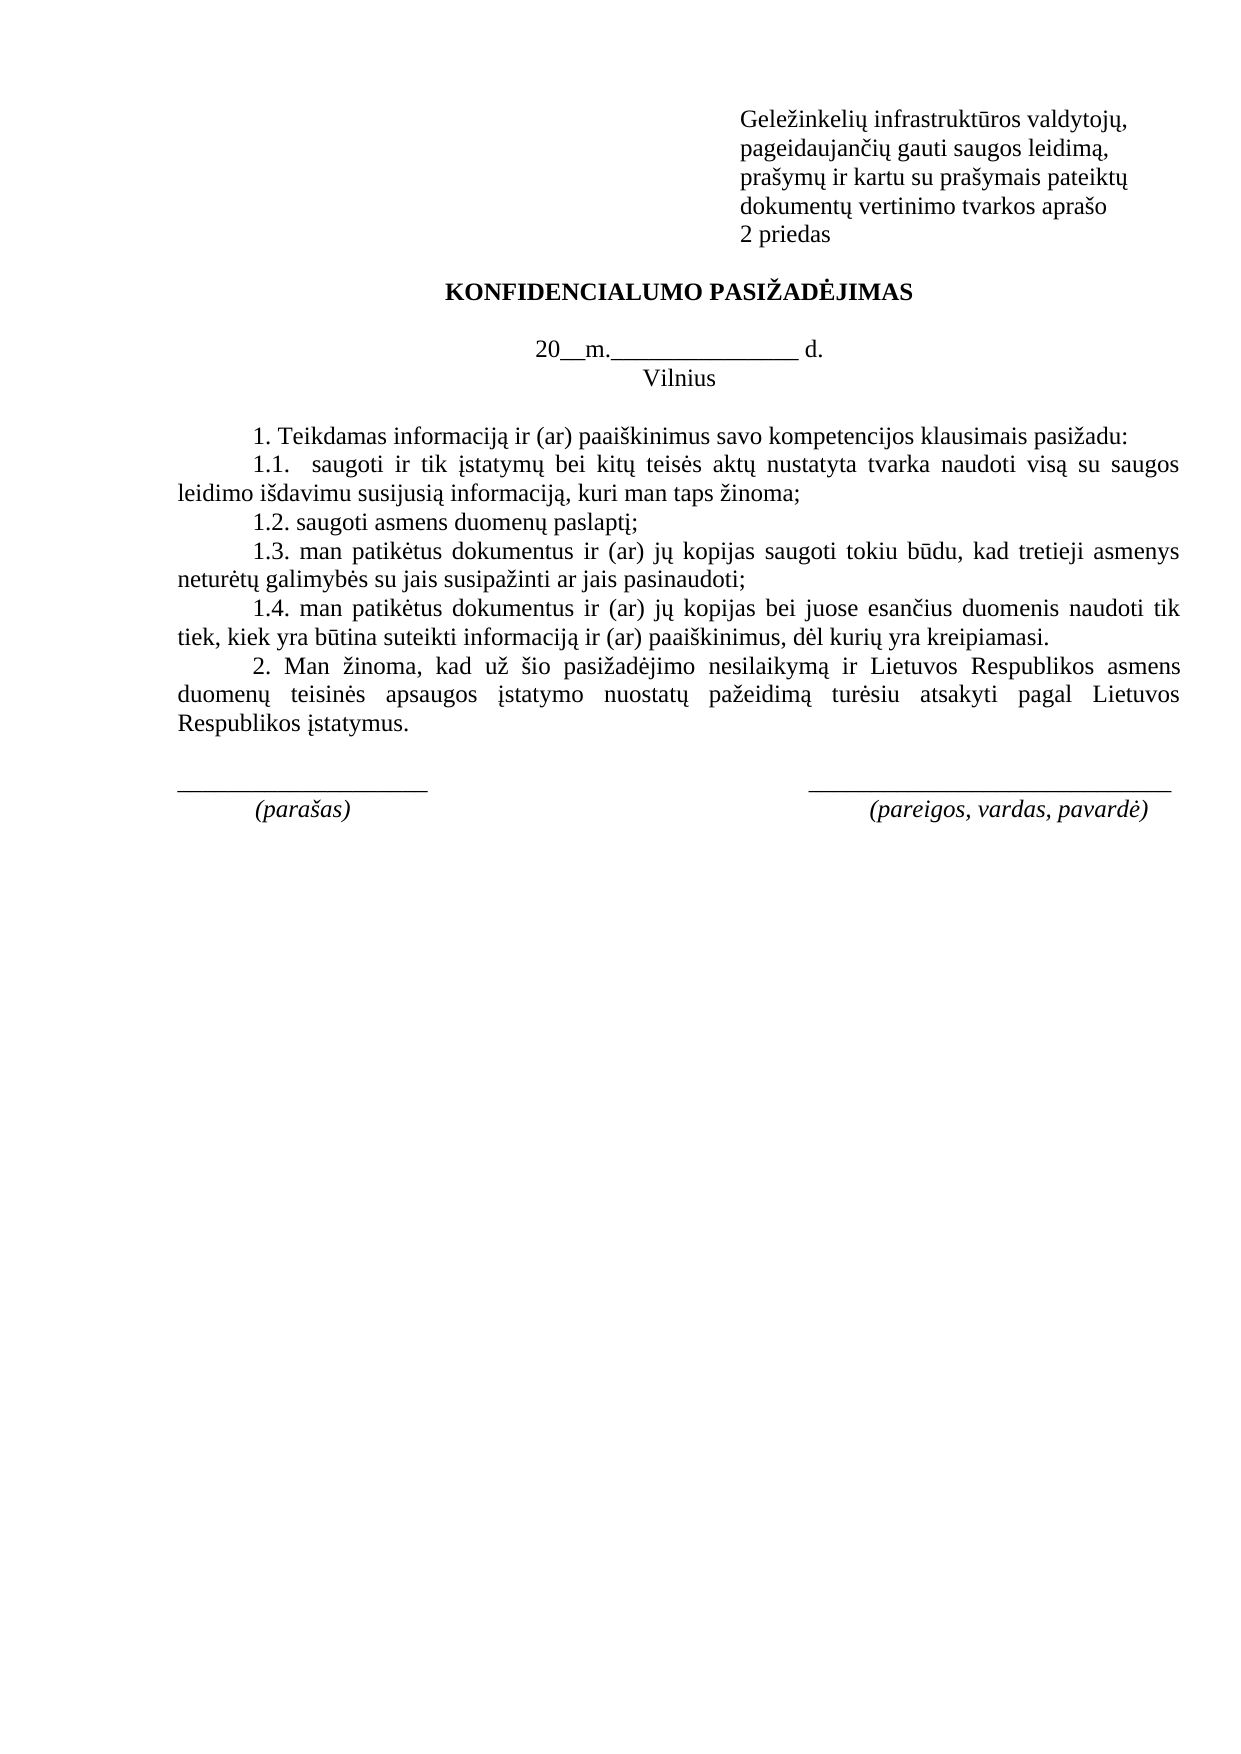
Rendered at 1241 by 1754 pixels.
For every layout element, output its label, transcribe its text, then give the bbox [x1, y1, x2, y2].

text KONFIDENCIALUMO PASIŽADĖJIMAS [177, 277, 1181, 306]
text Vilnius [177, 363, 1181, 392]
text ____________________ _____________________________ [177, 766, 1181, 794]
text 1. Teikdamas informaciją ir (ar) paaiškinimus savo kompetencijos klausimais pasižadu: [177, 421, 1181, 449]
text 1.2. saugoti asmens duomenų paslaptį; [177, 507, 1181, 536]
text Geležinkelių infrastruktūros valdytojų, pageidaujančių gauti saugos leidimą, prašymų ir kartu su prašymais pateiktų dokumentų vertinimo tvarkos aprašo [740, 104, 1181, 219]
text 1.3. man patikėtus dokumentus ir (ar) jų kopijas saugoti tokiu būdu, kad tretieji asmenys neturėtų galimybės su jais susipažinti ar jais pasinaudoti; [177, 536, 1181, 593]
text 2 priedas [740, 219, 1181, 248]
text 2. Man žinoma, kad už šio pasižadėjimo nesilaikymą ir Lietuvos Respublikos asmens duomenų teisinės apsaugos įstatymo nuostatų pažeidimą turėsiu atsakyti pagal Lietuvos Respublikos įstatymus. [177, 651, 1181, 737]
text (parašas) (pareigos, vardas, pavardė) [177, 794, 1181, 823]
text 20__m._______________ d. [177, 334, 1181, 363]
text 1.1. saugoti ir tik įstatymų bei kitų teisės aktų nustatyta tvarka naudoti visą su saugos leidimo išdavimu susijusią informaciją, kuri man taps žinoma; [177, 449, 1181, 507]
text 1.4. man patikėtus dokumentus ir (ar) jų kopijas bei juose esančius duomenis naudoti tik tiek, kiek yra būtina suteikti informaciją ir (ar) paaiškinimus, dėl kurių yra kreipiamasi. [177, 593, 1181, 651]
